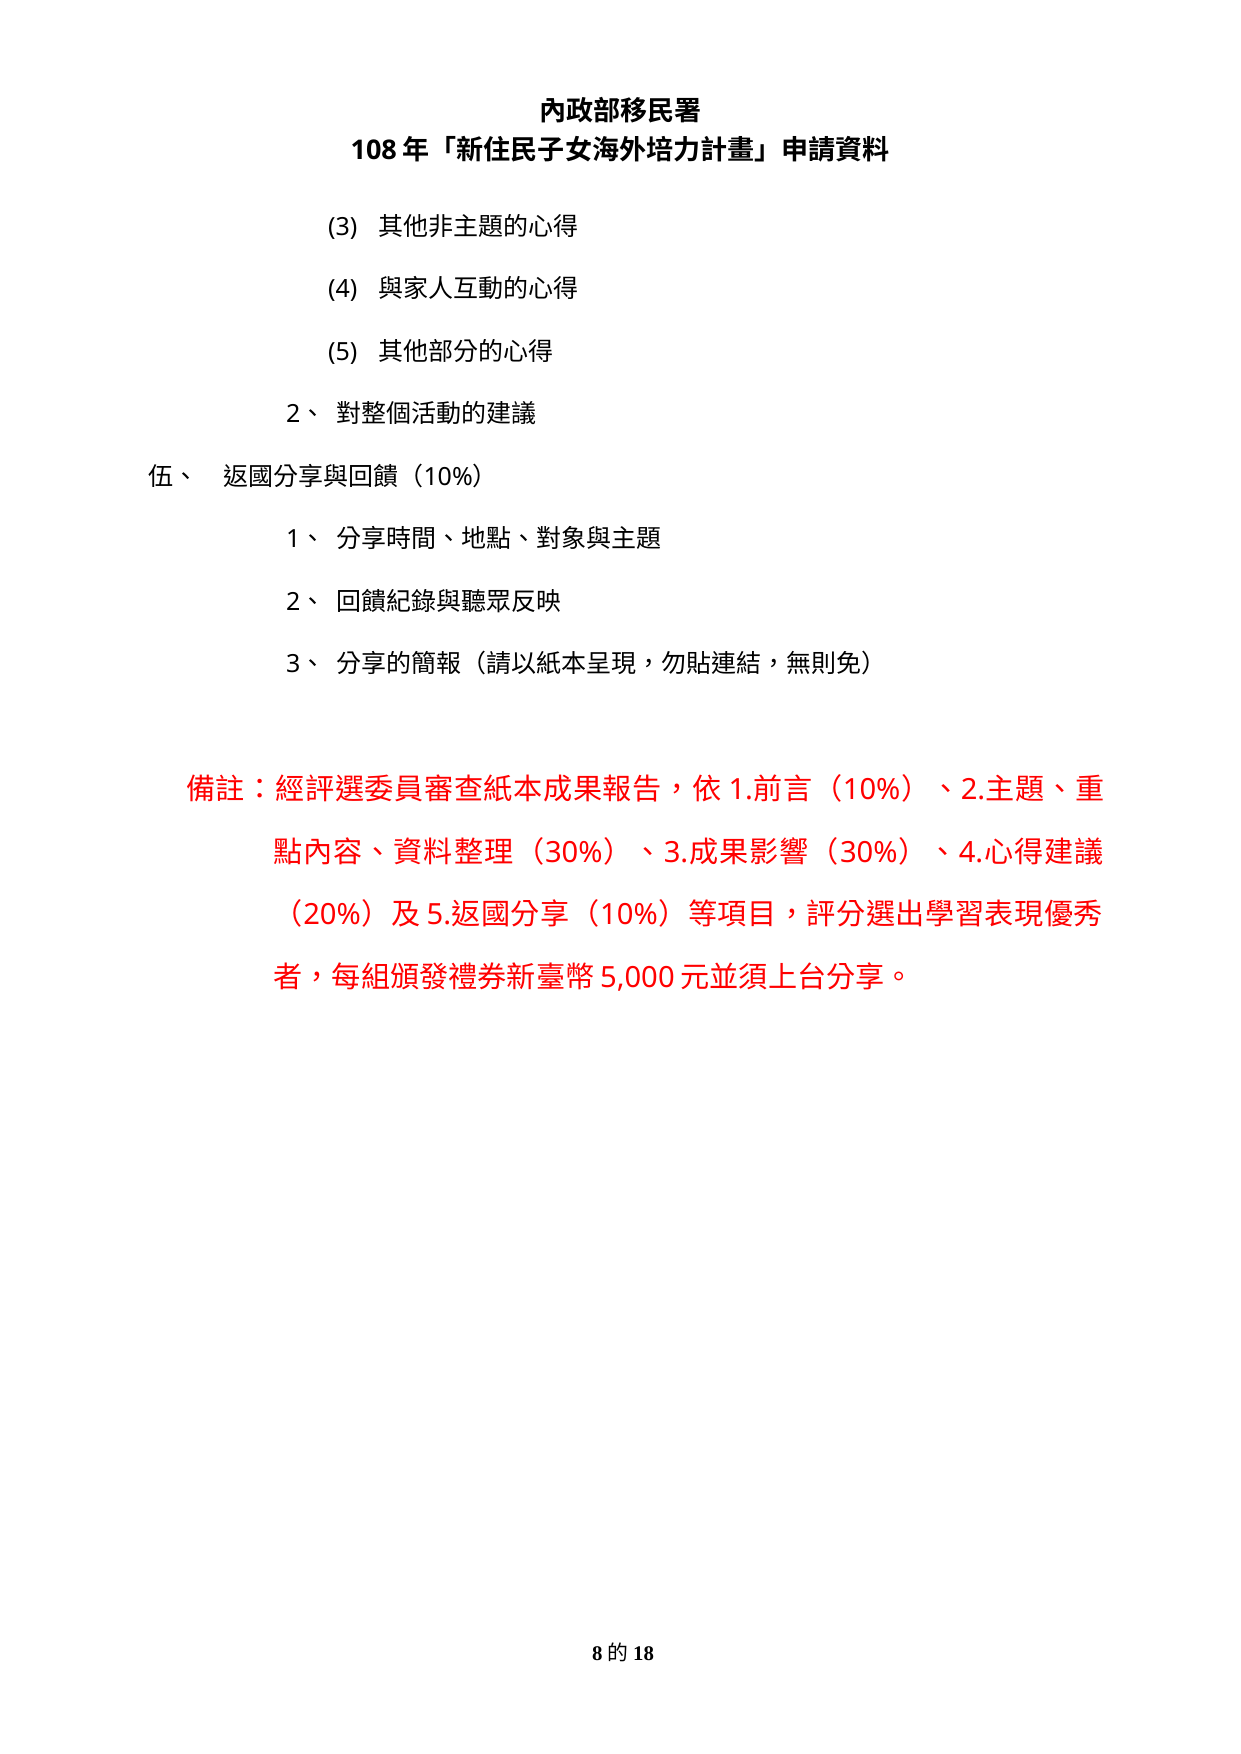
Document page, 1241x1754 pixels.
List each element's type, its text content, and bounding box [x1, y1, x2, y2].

list 其他非主題的心得 [328, 183, 1104, 245]
list 對整個活動的建議 [286, 370, 1104, 433]
list 回饋紀錄與聽眾反映 [286, 558, 1104, 620]
list 返國分享與回饋（10%） [148, 433, 1104, 495]
list 其他部分的心得 [328, 308, 1104, 370]
list 與家人互動的心得 [328, 245, 1104, 308]
list 分享時間、地點、對象與主題 [286, 495, 1104, 558]
list 分享的簡報（請以紙本呈現，勿貼連結，無則免） [286, 620, 1104, 683]
text 備註：經評選委員審查紙本成果報告，依1.前言（10%）、2.主題、重點內容、資料整理（30%）、3.成果影響（30%）、4.心得建議（20%）及5.返國分享（10%）等項目，評分選出學習表現優秀者，每組頒發禮券新臺幣5,000元並須上台分享。 [186, 745, 1104, 995]
